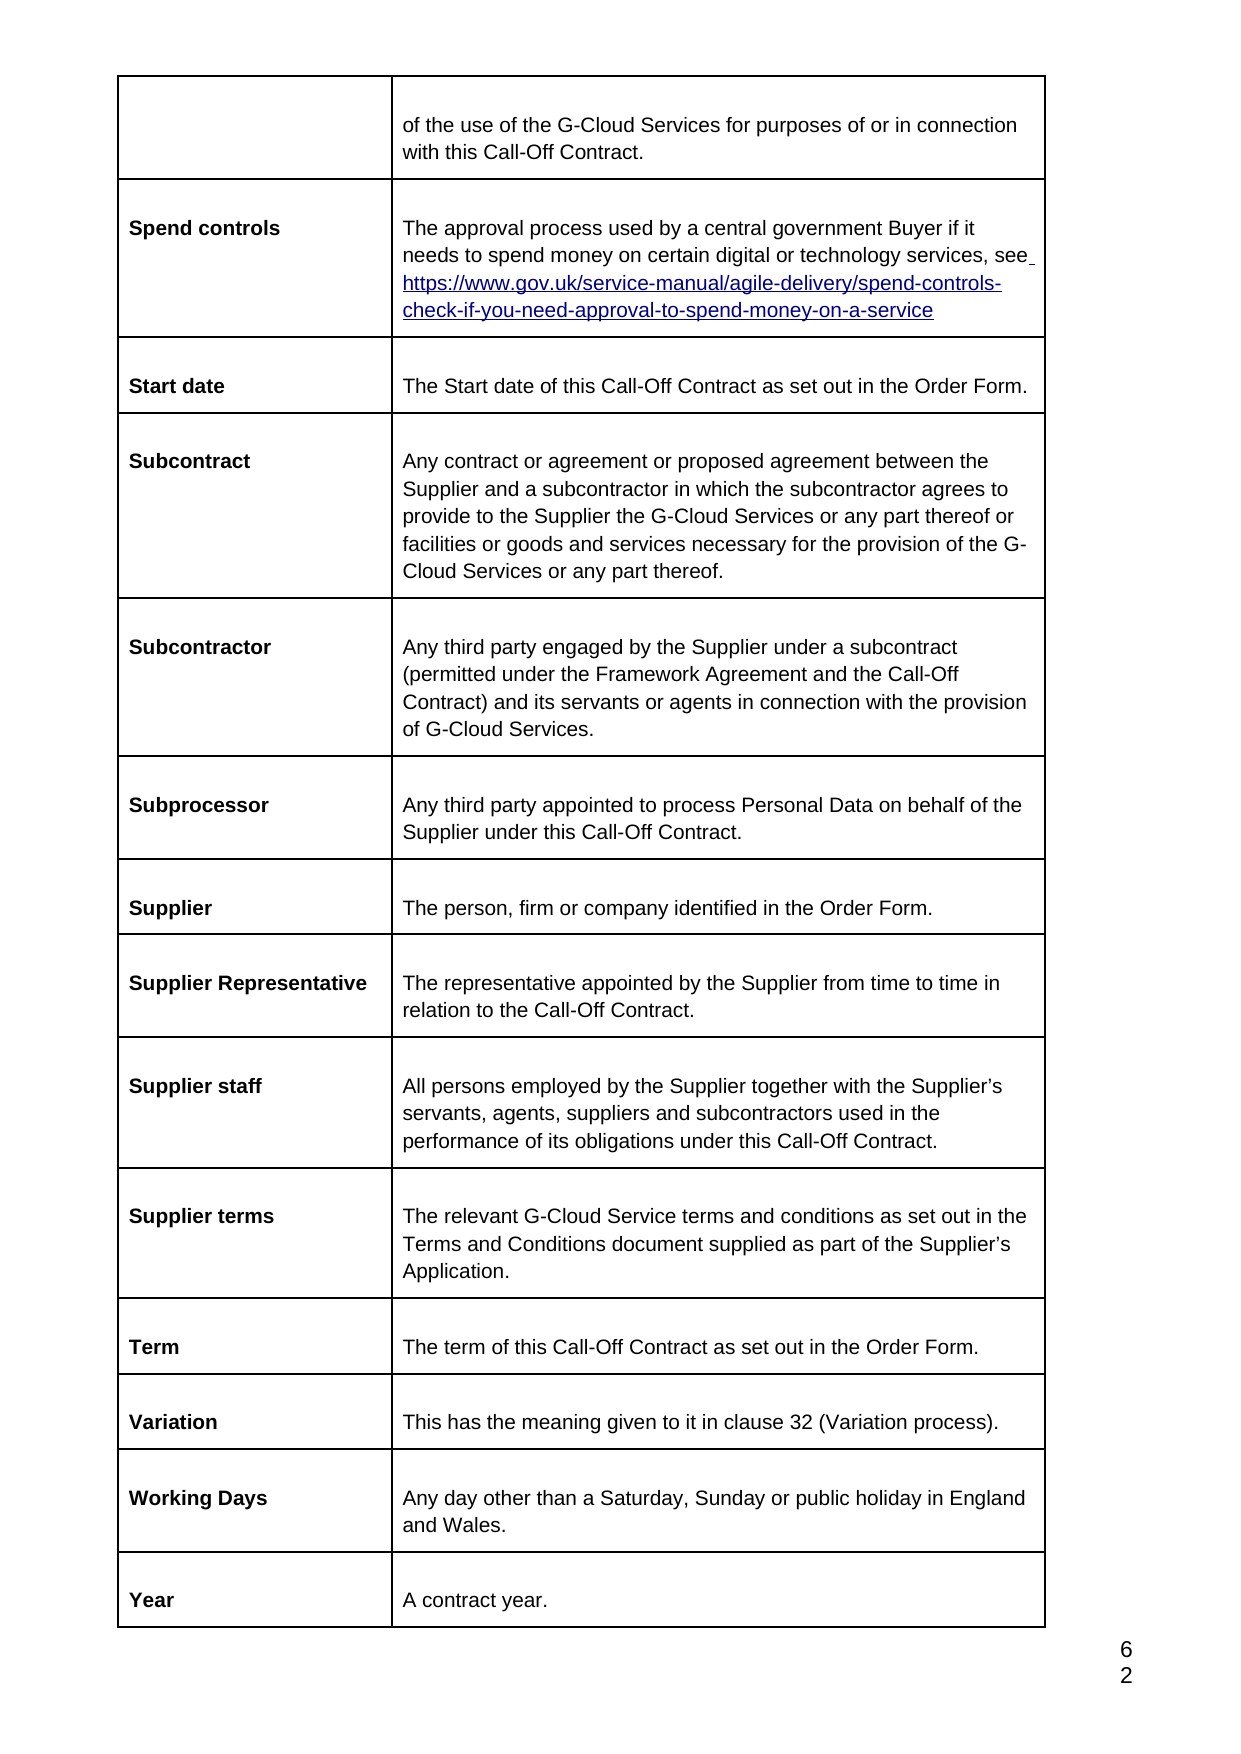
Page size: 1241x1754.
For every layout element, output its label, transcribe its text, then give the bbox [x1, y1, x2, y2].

table_cell The person, firm or company identified in the Order Form. [393, 860, 1044, 933]
table_cell Supplier [119, 860, 391, 933]
table_cell Term [119, 1299, 391, 1372]
table_cell [119, 77, 391, 178]
table_cell Any contract or agreement or proposed agreement between the Supplier and a subcontractor in which the subcontractor agrees to provide to the Supplier the G-Cloud Services or any part thereof or facilities or goods and services necessary for the provision of the G-Cloud Services or any part thereof. [393, 414, 1044, 597]
table_cell The approval process used by a central government Buyer if it needs to spend money on certain digital or technology services, see https://www.gov.uk/service-manual/agile-delivery/spend-controls-check-if-you-need-approval-to-spend-money-on-a-service [393, 180, 1044, 336]
table_cell Year [119, 1553, 391, 1626]
table_cell Subcontract [119, 414, 391, 597]
table_cell Subprocessor [119, 757, 391, 858]
table_cell The Start date of this Call-Off Contract as set out in the Order Form. [393, 338, 1044, 412]
table_cell Any third party engaged by the Supplier under a subcontract (permitted under the Framework Agreement and the Call-Off Contract) and its servants or agents in connection with the provision of G-Cloud Services. [393, 599, 1044, 755]
table_cell Supplier staff [119, 1038, 391, 1167]
table_cell Supplier Representative [119, 935, 391, 1036]
table_cell Spend controls [119, 180, 391, 336]
table_cell Supplier terms [119, 1169, 391, 1297]
table_cell Variation [119, 1375, 391, 1448]
table_cell The term of this Call-Off Contract as set out in the Order Form. [393, 1299, 1044, 1372]
table_cell Any third party appointed to process Personal Data on behalf of the Supplier under this Call-Off Contract. [393, 757, 1044, 858]
table_cell Subcontractor [119, 599, 391, 755]
table_cell The representative appointed by the Supplier from time to time in relation to the Call-Off Contract. [393, 935, 1044, 1036]
table_cell All persons employed by the Supplier together with the Supplier’s servants, agents, suppliers and subcontractors used in the performance of its obligations under this Call-Off Contract. [393, 1038, 1044, 1167]
table_cell Working Days [119, 1450, 391, 1551]
table_cell Any day other than a Saturday, Sunday or public holiday in England and Wales. [393, 1450, 1044, 1551]
table_cell The relevant G-Cloud Service terms and conditions as set out in the Terms and Conditions document supplied as part of the Supplier’s Application. [393, 1169, 1044, 1297]
table_cell of the use of the G-Cloud Services for purposes of or in connection with this Call-Off Contract. [393, 77, 1044, 178]
table_cell Start date [119, 338, 391, 412]
table_cell A contract year. [393, 1553, 1044, 1626]
table_cell This has the meaning given to it in clause 32 (Variation process). [393, 1375, 1044, 1448]
